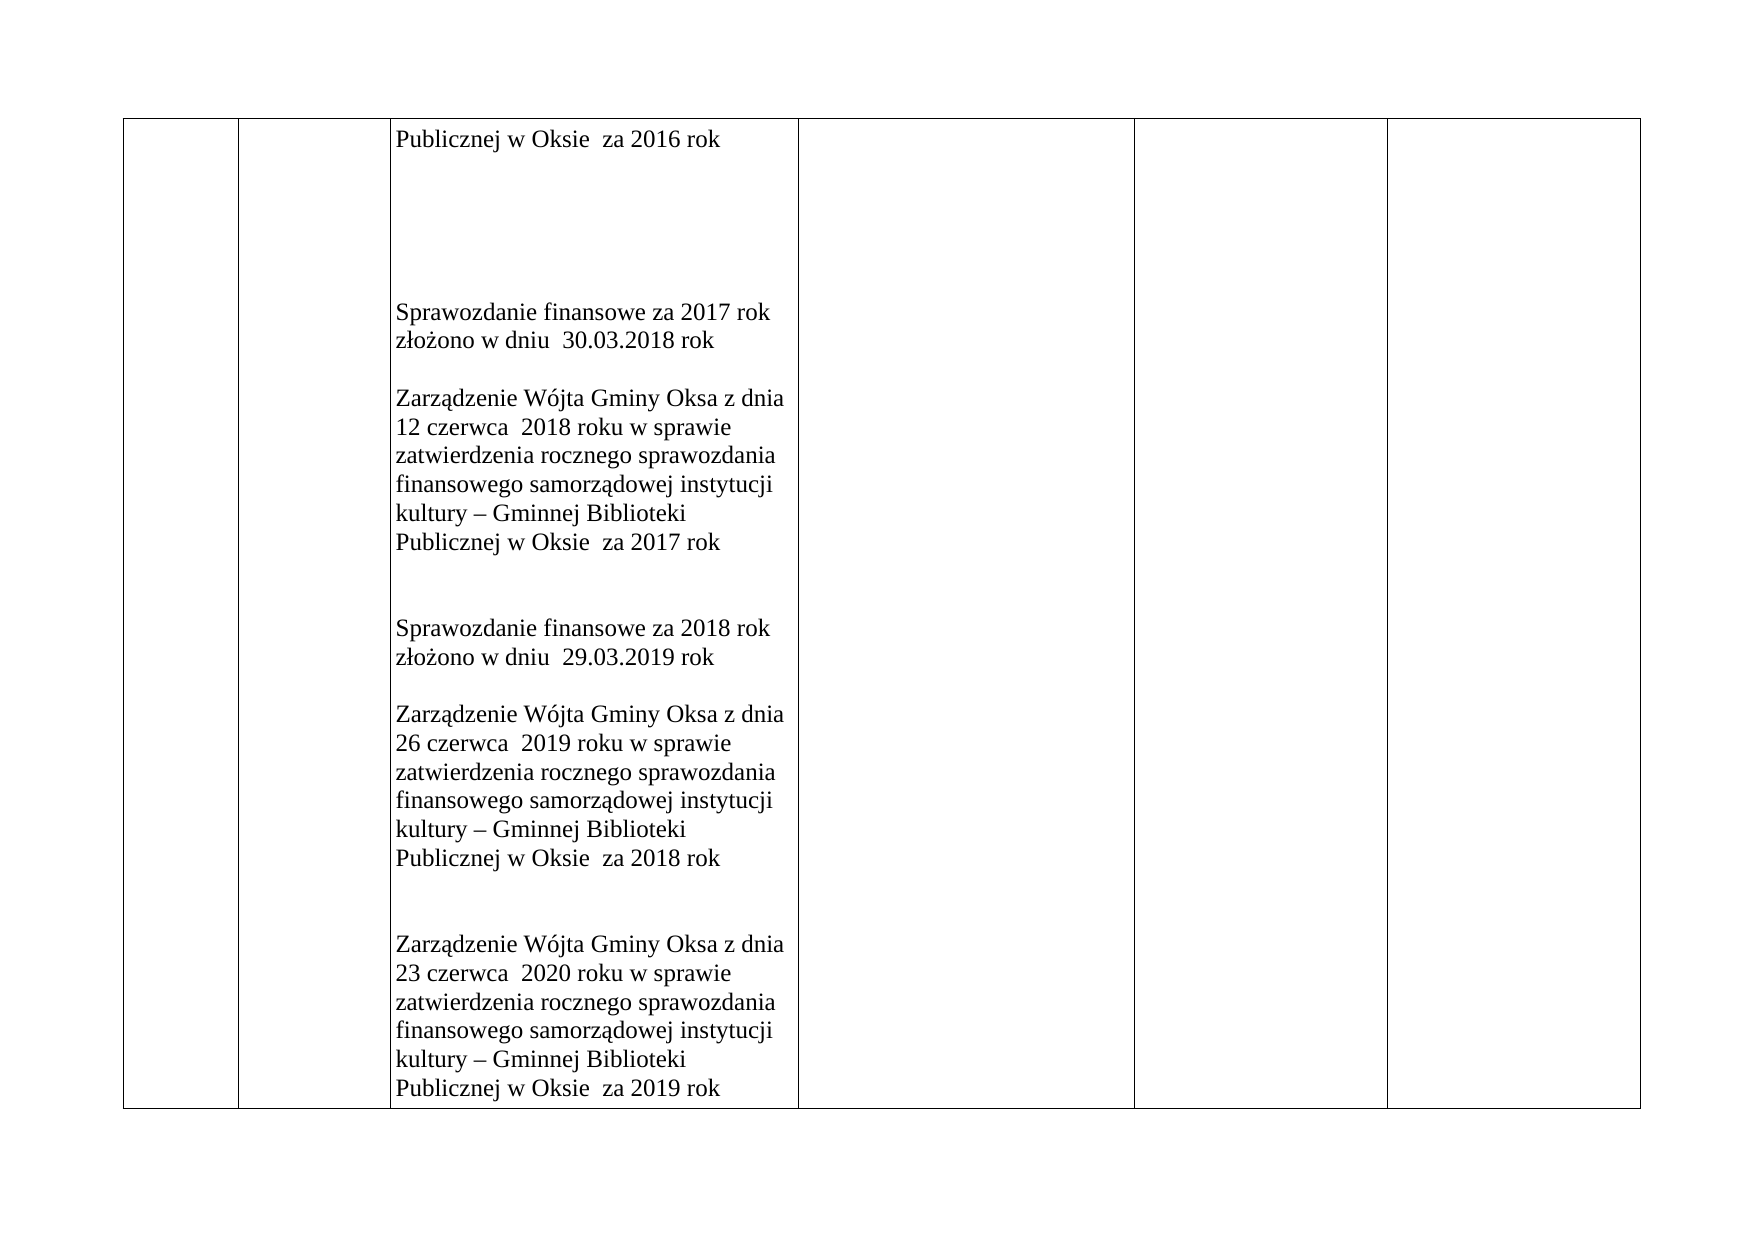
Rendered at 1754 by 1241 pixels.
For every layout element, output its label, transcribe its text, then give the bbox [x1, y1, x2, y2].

table_cell [124, 119, 238, 1108]
table_cell Publicznej w Oksie za 2016 rok Sprawozdanie finansowe za 2017 rok złożono w dniu 30.03.2018 rok Zarządzenie Wójta Gminy Oksa z dnia 12 czerwca 2018 roku w sprawie zatwierdzenia rocznego sprawozdania finansowego samorządowej instytucji kultury – Gminnej Biblioteki Publicznej w Oksie za 2017 rok Sprawozdanie finansowe za 2018 rok złożono w dniu 29.03.2019 rok Zarządzenie Wójta Gminy Oksa z dnia 26 czerwca 2019 roku w sprawie zatwierdzenia rocznego sprawozdania finansowego samorządowej instytucji kultury – Gminnej Biblioteki Publicznej w Oksie za 2018 rok Zarządzenie Wójta Gminy Oksa z dnia 23 czerwca 2020 roku w sprawie zatwierdzenia rocznego sprawozdania finansowego samorządowej instytucji kultury – Gminnej Biblioteki Publicznej w Oksie za 2019 rok [391, 119, 798, 1108]
table_cell - [799, 119, 1134, 1108]
table_cell [1388, 119, 1640, 1108]
table_cell - [1135, 119, 1387, 1108]
table_cell [239, 119, 390, 1108]
